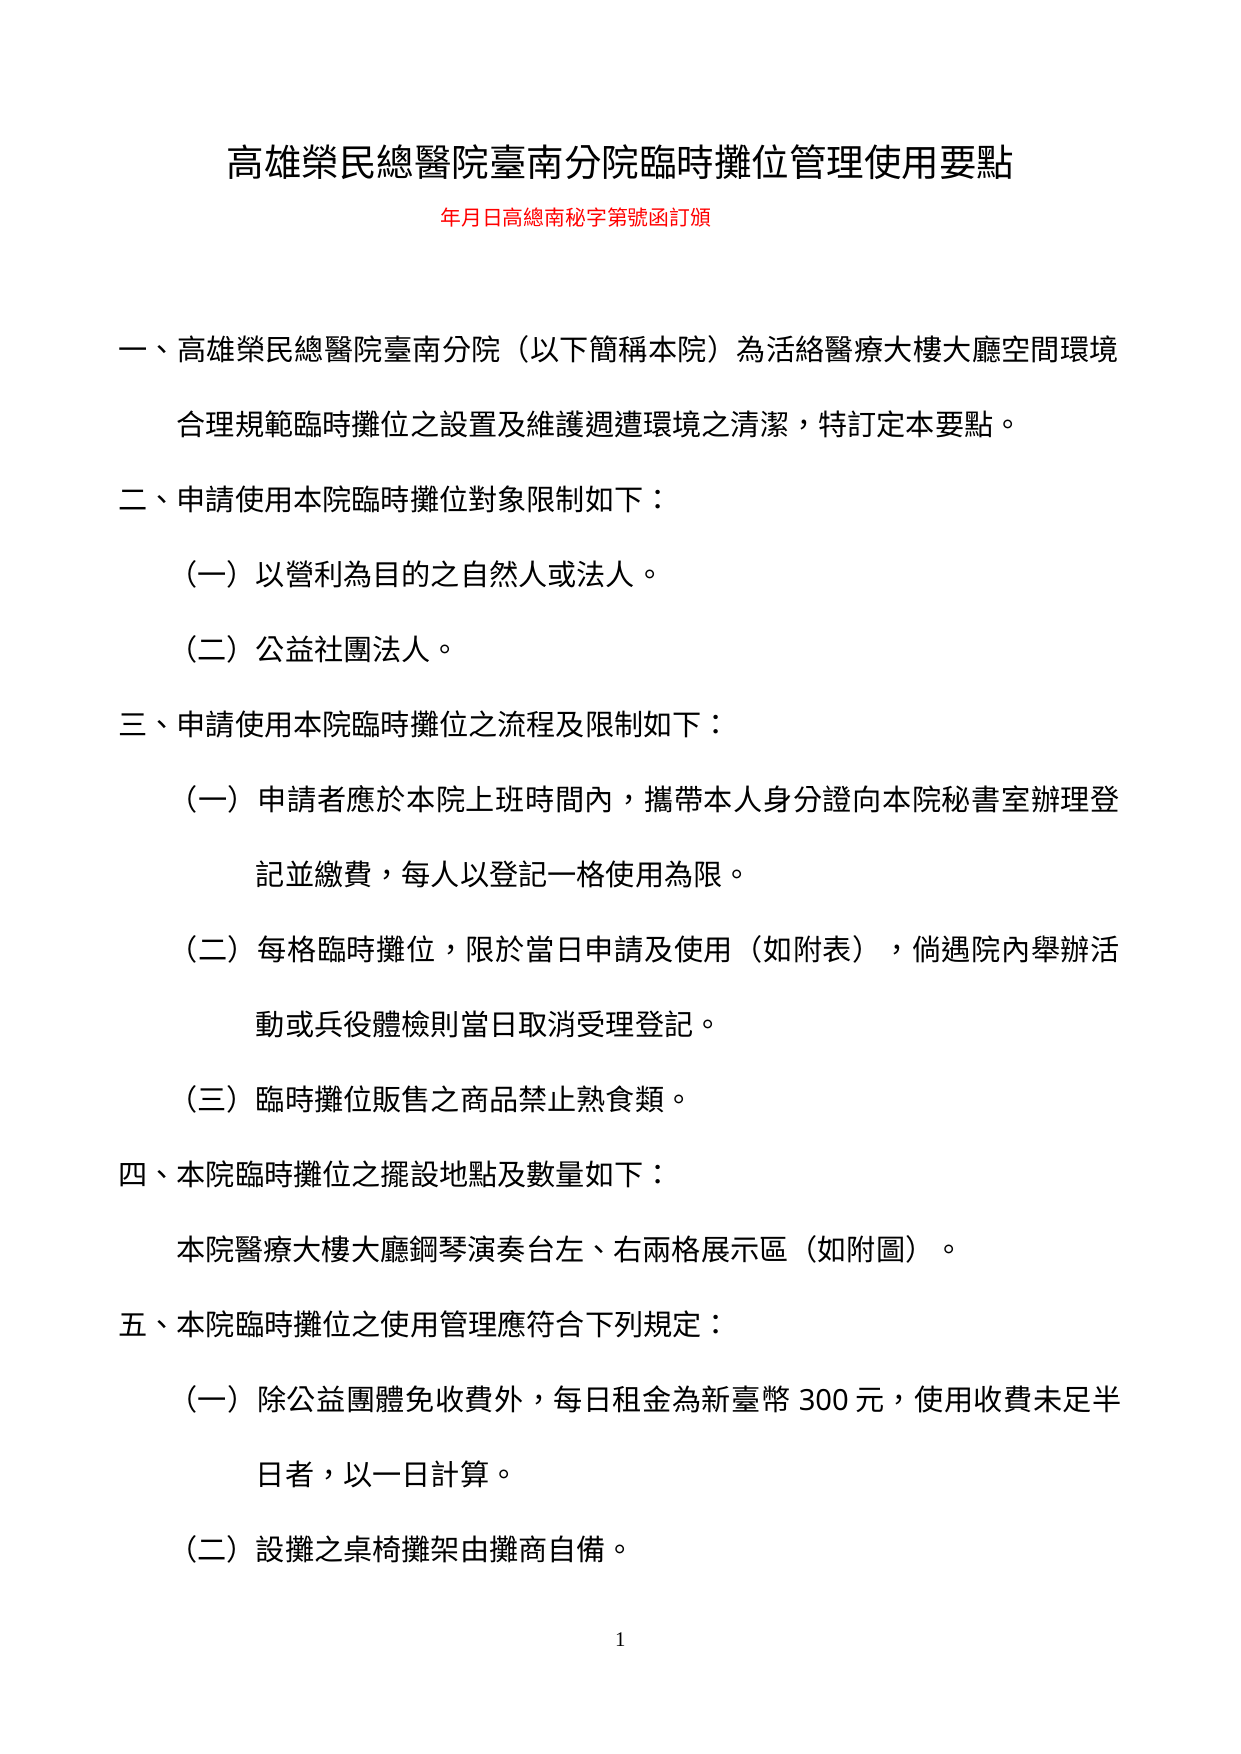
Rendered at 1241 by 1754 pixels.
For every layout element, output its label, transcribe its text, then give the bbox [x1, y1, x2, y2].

text （二）每格臨時攤位，限於當日申請及使用（如附表），倘遇院內舉辦活動或兵役體檢則當日取消受理登記。 [168, 910, 1122, 1060]
text 高雄榮民總醫院臺南分院臨時攤位管理使用要點 [118, 123, 1122, 198]
text 年月日高總南秘字第號函訂頒 [118, 198, 1122, 235]
text 二、申請使用本院臨時攤位對象限制如下： [118, 460, 1122, 535]
text 四、本院臨時攤位之擺設地點及數量如下： [118, 1135, 1122, 1210]
text 三、申請使用本院臨時攤位之流程及限制如下： [118, 685, 1122, 760]
text （三）臨時攤位販售之商品禁止熟食類。 [168, 1060, 1122, 1135]
text （二）公益社團法人。 [168, 610, 1122, 685]
text 五、本院臨時攤位之使用管理應符合下列規定： [118, 1285, 1122, 1360]
text （一）申請者應於本院上班時間內，攜帶本人身分證向本院秘書室辦理登記並繳費，每人以登記一格使用為限。 [168, 760, 1122, 910]
text （一）除公益團體免收費外，每日租金為新臺幣300元，使用收費未足半日者，以一日計算。 [168, 1360, 1122, 1510]
text （一）以營利為目的之自然人或法人。 [168, 535, 1122, 610]
text 一、高雄榮民總醫院臺南分院（以下簡稱本院）為活絡醫療大樓大廳空間環境，合理規範臨時攤位之設置及維護週遭環境之清潔，特訂定本要點。 [118, 310, 1122, 460]
text 本院醫療大樓大廳鋼琴演奏台左、右兩格展示區（如附圖）。 [168, 1210, 1122, 1285]
text （二）設攤之桌椅攤架由攤商自備。 [168, 1510, 1122, 1585]
